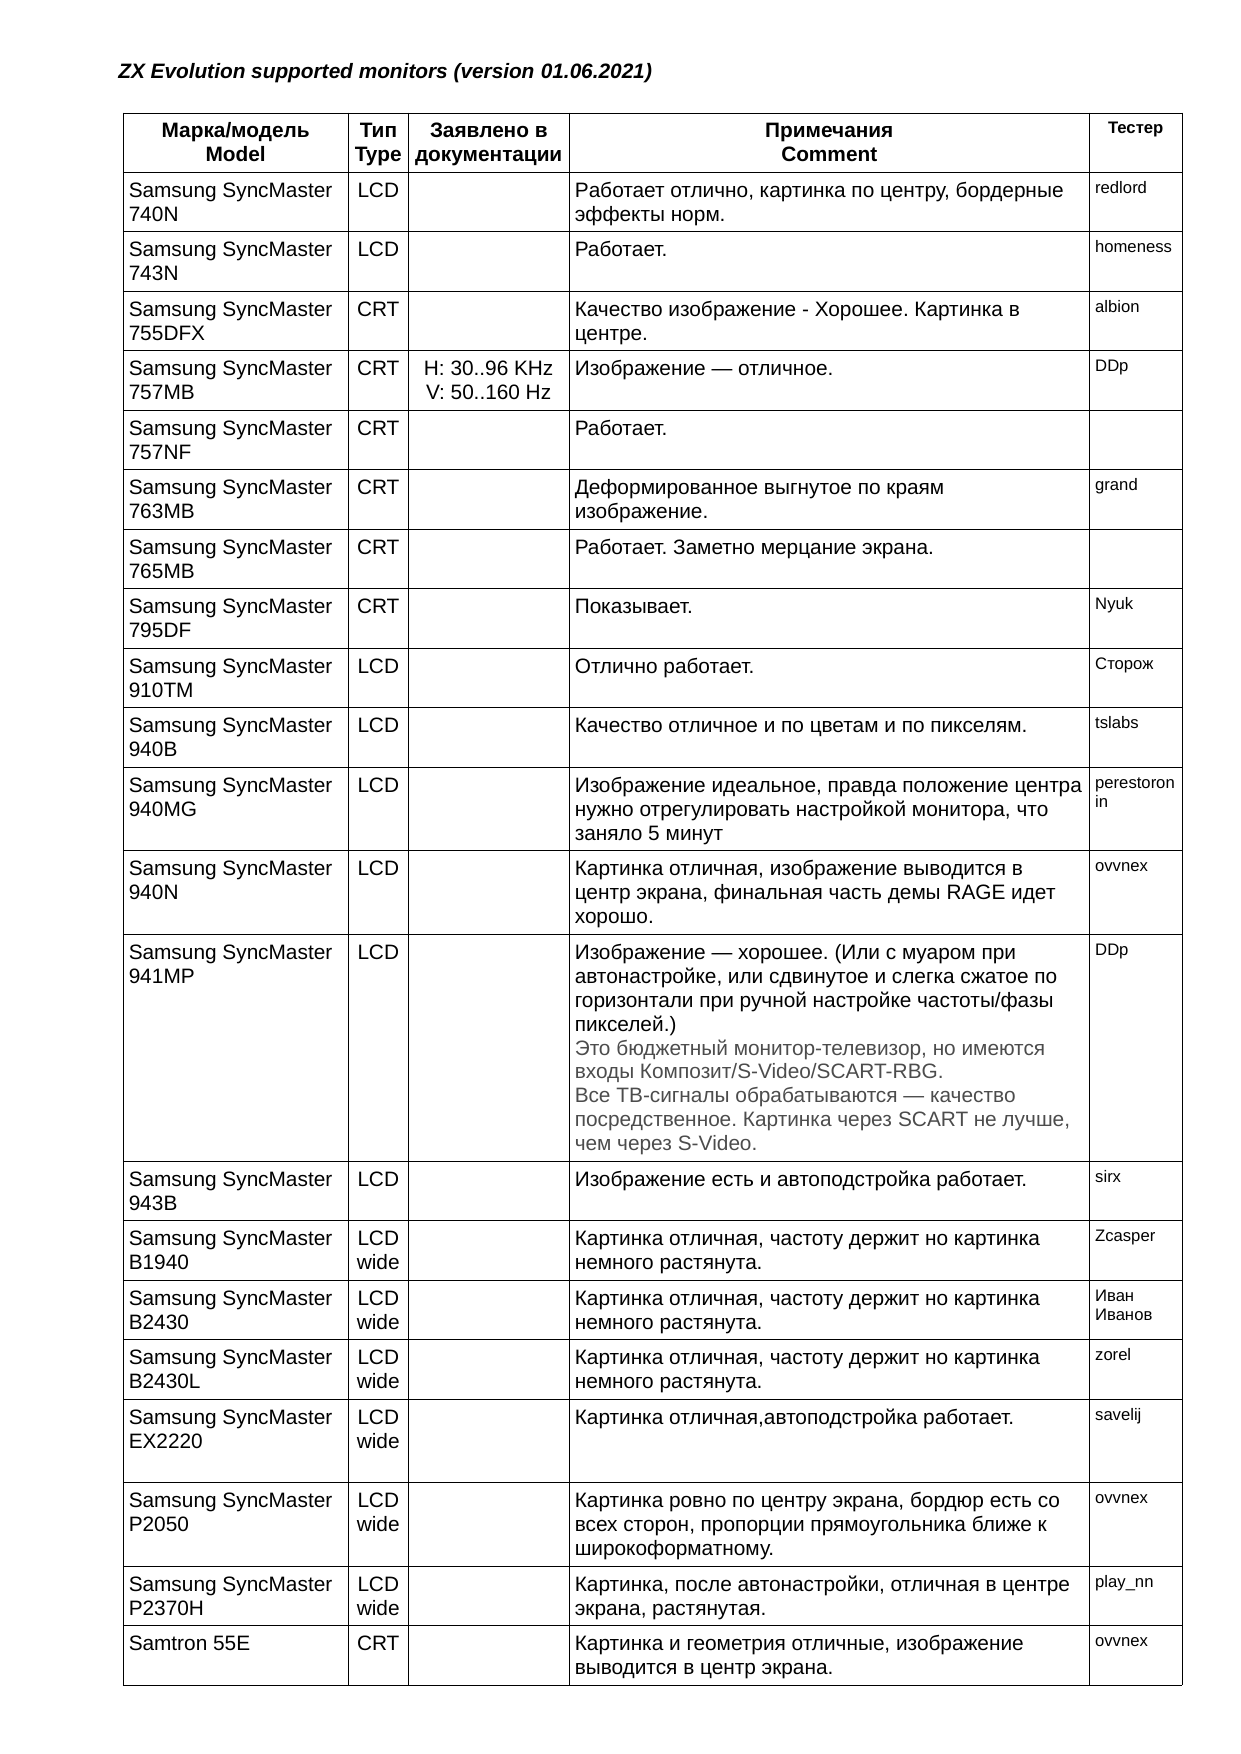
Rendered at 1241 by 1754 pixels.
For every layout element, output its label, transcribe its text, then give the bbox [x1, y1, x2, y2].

table_cell [409, 1483, 569, 1566]
table_cell [409, 1221, 569, 1280]
table_cell [1090, 530, 1182, 588]
table_cell CRT [349, 292, 408, 350]
table_cell Samsung SyncMaster 757MB [124, 351, 348, 410]
table_cell [409, 1626, 569, 1684]
table_cell Samsung SyncMaster 757NF [124, 411, 348, 469]
table_cell LCD [349, 649, 408, 707]
table_cell [409, 530, 569, 588]
table_cell Samsung SyncMaster B2430L [124, 1340, 348, 1399]
table_cell Изображение есть и автоподстройка работает. [570, 1162, 1089, 1220]
table_cell LCD [349, 1162, 408, 1220]
table_cell Картинка отличная, частоту держит но картинка немного растянута. [570, 1221, 1089, 1280]
table_cell LCD [349, 708, 408, 767]
table_header Заявлено в документации [409, 114, 569, 172]
table_cell Samsung SyncMaster 740N [124, 173, 348, 231]
table_cell LCD wide [349, 1221, 408, 1280]
table_cell Качество отличное и по цветам и по пикселям. [570, 708, 1089, 767]
table_cell savelij [1090, 1400, 1182, 1482]
table_cell Качество изображение - Хорошее. Картинка в центре. [570, 292, 1089, 350]
table_cell Отлично работает. [570, 649, 1089, 707]
table_cell [409, 1281, 569, 1339]
table_header Марка/модель Model [124, 114, 348, 172]
table_cell Картинка и геометрия отличные, изображение выводится в центр экрана. [570, 1626, 1089, 1684]
table_cell Картинка отличная, частоту держит но картинка немного растянута. [570, 1281, 1089, 1339]
table_header Тип Type [349, 114, 408, 172]
table_cell [409, 708, 569, 767]
table_cell LCD wide [349, 1281, 408, 1339]
table_cell redlord [1090, 173, 1182, 231]
table_cell LCD [349, 232, 408, 291]
table_cell LCD wide [349, 1400, 408, 1482]
table_cell zorel [1090, 1340, 1182, 1399]
table_cell Samsung SyncMaster EX2220 [124, 1400, 348, 1482]
table_cell Samsung SyncMaster 910TM [124, 649, 348, 707]
table_cell DDp [1090, 935, 1182, 1161]
table_cell H: 30..96 KHz V: 50..160 Hz [409, 351, 569, 410]
table_cell Картинка отличная, изображение выводится в центр экрана, финальная часть демы RAGE идет хорошо. [570, 851, 1089, 934]
table_cell CRT [349, 351, 408, 410]
table_cell [409, 1567, 569, 1625]
table_cell Samsung SyncMaster 755DFX [124, 292, 348, 350]
table_header Тестер [1090, 114, 1182, 172]
table_cell LCD [349, 173, 408, 231]
table_cell [409, 1340, 569, 1399]
table_cell CRT [349, 589, 408, 648]
table_cell Samsung SyncMaster 940N [124, 851, 348, 934]
table_cell Samsung SyncMaster B2430 [124, 1281, 348, 1339]
table_cell [409, 851, 569, 934]
table_cell CRT [349, 470, 408, 529]
table_cell ovvnex [1090, 1626, 1182, 1684]
table_cell [409, 1162, 569, 1220]
table_cell [409, 411, 569, 469]
table_cell Samtron 55E [124, 1626, 348, 1684]
table_cell Samsung SyncMaster 940B [124, 708, 348, 767]
table_cell homeness [1090, 232, 1182, 291]
table_cell Изображение — отличное. [570, 351, 1089, 410]
table_cell [409, 935, 569, 1161]
table_cell [409, 173, 569, 231]
table_cell Картинка ровно по центру экрана, бордюр есть со всех сторон, пропорции прямоугольника ближе к широкоформатному. [570, 1483, 1089, 1566]
table_cell Samsung SyncMaster B1940 [124, 1221, 348, 1280]
table_cell [409, 1400, 569, 1482]
table_cell Samsung SyncMaster 763MB [124, 470, 348, 529]
table_cell Картинка отличная, частоту держит но картинка немного растянута. [570, 1340, 1089, 1399]
table_cell Картинка, после автонастройки, отличная в центре экрана, растянутая. [570, 1567, 1089, 1625]
table_cell [409, 470, 569, 529]
table_cell ovvnex [1090, 851, 1182, 934]
table_cell CRT [349, 1626, 408, 1684]
table_cell albion [1090, 292, 1182, 350]
table_cell Иван Иванов [1090, 1281, 1182, 1339]
table_cell LCD [349, 851, 408, 934]
table_cell Деформированное выгнутое по краям изображение. [570, 470, 1089, 529]
table_cell Samsung SyncMaster P2050 [124, 1483, 348, 1566]
table_cell Показывает. [570, 589, 1089, 648]
table_cell [409, 292, 569, 350]
table_cell [409, 589, 569, 648]
table_cell CRT [349, 530, 408, 588]
table_cell Samsung SyncMaster 765MB [124, 530, 348, 588]
table_cell Samsung SyncMaster 941MP [124, 935, 348, 1161]
table_cell LCD wide [349, 1483, 408, 1566]
table_cell Изображение идеальное, правда положение центра нужно отрегулировать настройкой монитора, что заняло 5 минут [570, 768, 1089, 850]
table_cell Samsung SyncMaster 743N [124, 232, 348, 291]
table_cell CRT [349, 411, 408, 469]
table_cell Nyuk [1090, 589, 1182, 648]
table_cell LCD wide [349, 1340, 408, 1399]
table_cell ovvnex [1090, 1483, 1182, 1566]
table_cell Samsung SyncMaster P2370H [124, 1567, 348, 1625]
table_cell Samsung SyncMaster 940MG [124, 768, 348, 850]
table_cell Изображение — хорошее. (Или с муаром при автонастройке, или сдвинутое и слегка сжатое по горизонтали при ручной настройке частоты/фазы пикселей.) Это бюджетный монитор-телевизор, но имеются входы Композит/S-Video/SCART-RBG. Все ТВ-сигналы обрабатываются — качество посредственное. Картинка через SCART не лучше, чем через S-Video. [570, 935, 1089, 1161]
table_cell tslabs [1090, 708, 1182, 767]
table_cell Samsung SyncMaster 943B [124, 1162, 348, 1220]
table_cell [1090, 411, 1182, 469]
table_cell [409, 232, 569, 291]
table_cell LCD wide [349, 1567, 408, 1625]
table_cell Работает. Заметно мерцание экрана. [570, 530, 1089, 588]
table_header Примечания Comment [570, 114, 1089, 172]
table_cell sirx [1090, 1162, 1182, 1220]
table_cell grand [1090, 470, 1182, 529]
table_cell LCD [349, 935, 408, 1161]
table_cell DDp [1090, 351, 1182, 410]
table_cell Samsung SyncMaster 795DF [124, 589, 348, 648]
table_cell [409, 649, 569, 707]
table_cell LCD [349, 768, 408, 850]
table_cell Работает. [570, 232, 1089, 291]
table_cell Zcasper [1090, 1221, 1182, 1280]
table_cell perestoronin [1090, 768, 1182, 850]
table_cell Сторож [1090, 649, 1182, 707]
table_cell Работает. [570, 411, 1089, 469]
table_cell Картинка отличная,автоподстройка работает. [570, 1400, 1089, 1482]
table_cell [409, 768, 569, 850]
table_cell Работает отлично, картинка по центру, бордерные эффекты норм. [570, 173, 1089, 231]
table_cell play_nn [1090, 1567, 1182, 1625]
